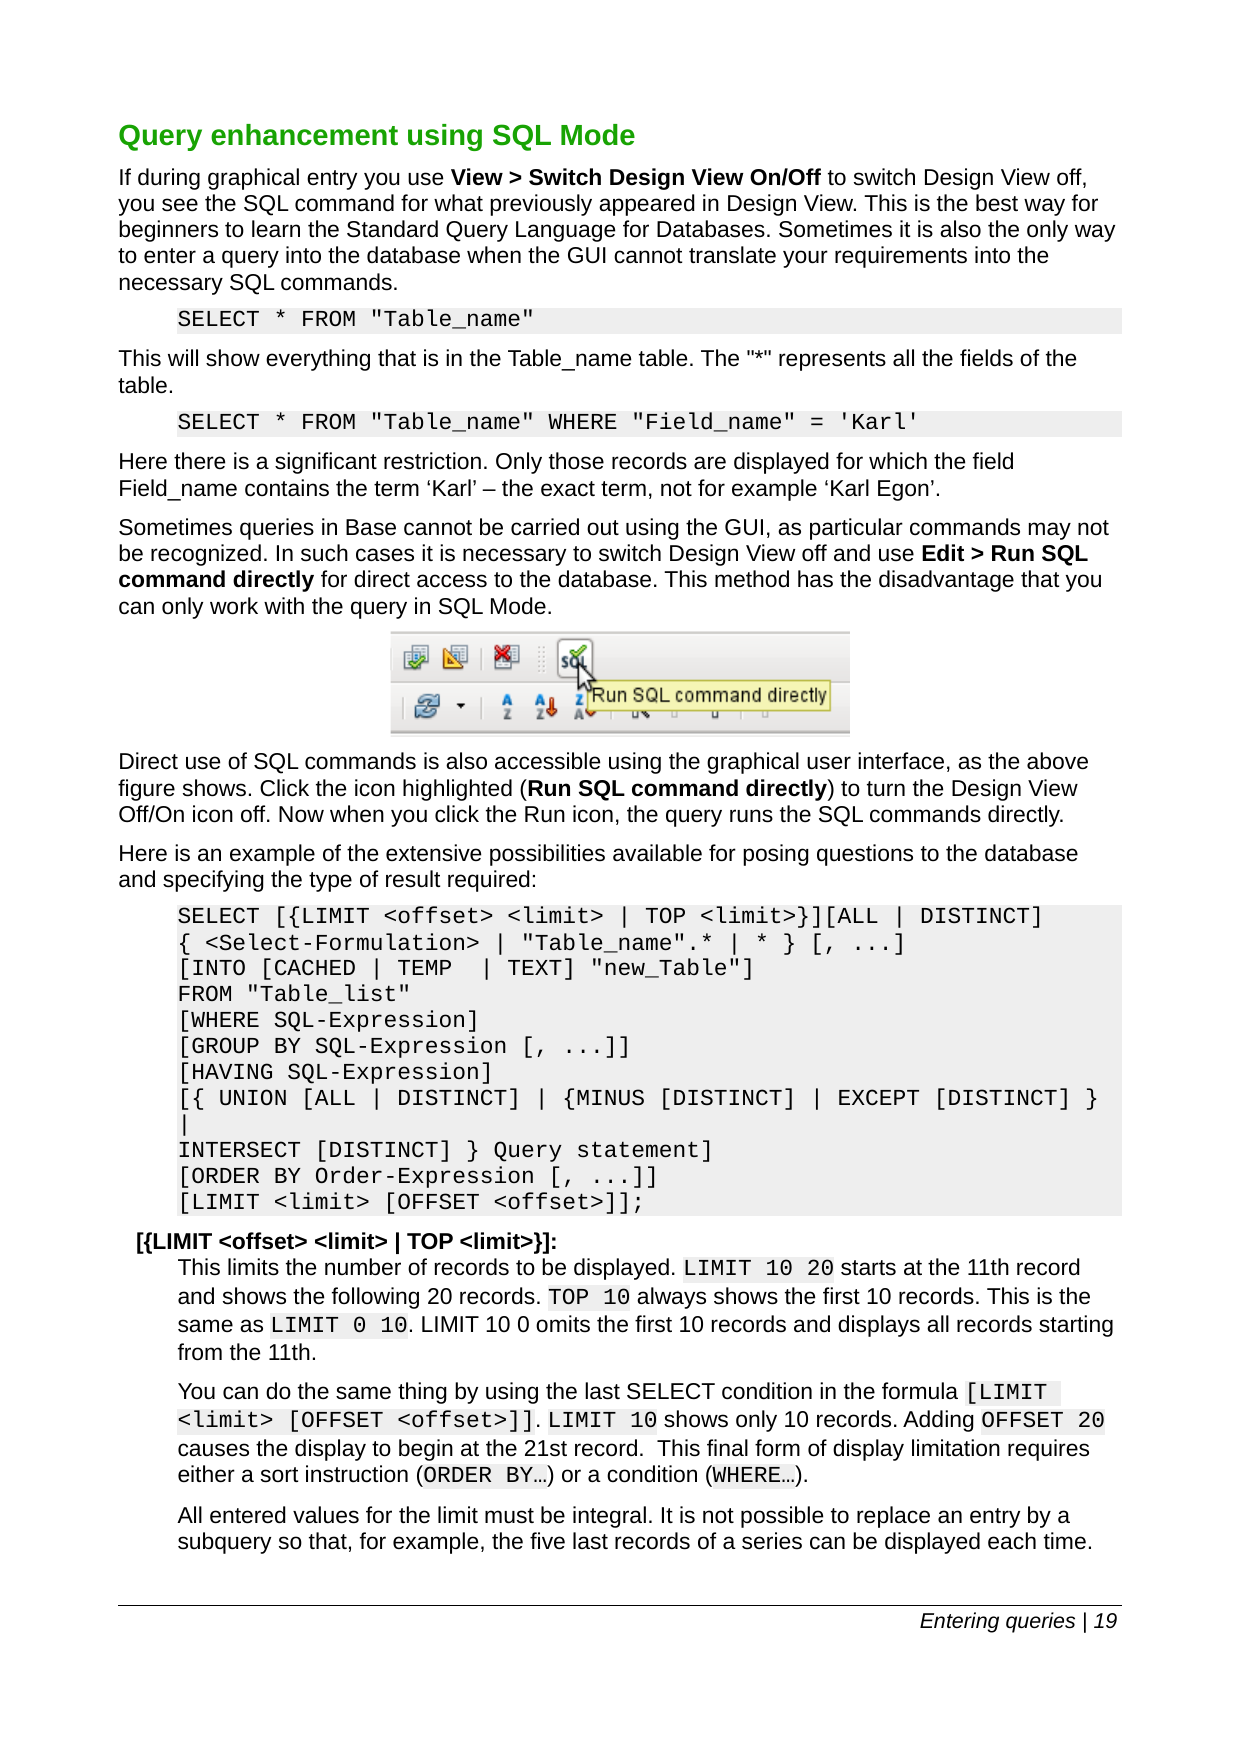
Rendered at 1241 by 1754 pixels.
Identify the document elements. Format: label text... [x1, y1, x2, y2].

text Here is an example of the extensive possibilities available for posing questions to the database and specifying the type of result required: [118, 840, 1122, 892]
picture [390, 631, 850, 737]
text You can do the same thing by using the last SELECT condition in the formula [LIMIT <limit> [OFFSET <offset>]]. LIMIT 10 shows only 10 records. Adding OFFSET 20 causes the display to begin at the 21st record. This final form of display limitation requires either a sort instruction (ORDER BY…) or a condition (WHERE…). [177, 1378, 1122, 1489]
text This limits the number of records to be displayed. LIMIT 10 20 starts at the 11th record and shows the following 20 records. TOP 10 always shows the first 10 records. This is the same as LIMIT 0 10. LIMIT 10 0 omits the first 10 records and displays all records starting from the 11th. [177, 1254, 1122, 1366]
text SELECT * FROM "Table_name" [177, 308, 1122, 334]
text Here there is a significant restriction. Only those records are displayed for which the field Field_name contains the term ‘Karl’ – the exact term, not for example ‘Karl Egon’. [118, 448, 1122, 501]
text [{LIMIT <offset> <limit> | TOP <limit>}]: [136, 1228, 1122, 1254]
text SELECT * FROM "Table_name" WHERE "Field_name" = 'Karl' [177, 411, 1122, 437]
text SELECT [{LIMIT <offset> <limit> | TOP <limit>}][ALL | DISTINCT] { <Select-Formulation> | "Table_name".* | * } [, ...] [INTO [CACHED | TEMP | TEXT] "new_Table"] FROM "Table_list" [WHERE SQL-Expression] [GROUP BY SQL-Expression [, ...]] [HAVING SQL-Expression] [{ UNION [ALL | DISTINCT] | {MINUS [DISTINCT] | EXCEPT [DISTINCT] } | INTERSECT [DISTINCT] } Query statement] [ORDER BY Order-Expression [, ...]] [LIMIT <limit> [OFFSET <offset>]]; [177, 905, 1122, 1216]
subtitle Query enhancement using SQL Mode [118, 118, 1122, 152]
text Direct use of SQL commands is also accessible using the graphical user interface, as the above figure shows. Click the icon highlighted (Run SQL command directly) to turn the Design View Off/On icon off. Now when you click the Run icon, the query runs the SQL commands directly. [118, 748, 1122, 827]
text Sometimes queries in Base cannot be carried out using the GUI, as particular commands may not be recognized. In such cases it is necessary to switch Design View off and use Edit > Run SQL command directly for direct access to the database. This method has the disadvantage that you can only work with the query in SQL Mode. [118, 513, 1122, 619]
text All entered values for the limit must be integral. It is not possible to replace an entry by a subquery so that, for example, the five last records of a series can be displayed each time. [177, 1502, 1122, 1555]
text If during graphical entry you use View > Switch Design View On/Off to switch Design View off, you see the SQL command for what previously appeared in Design View. This is the best way for beginners to learn the Standard Query Language for Databases. Sometimes it is also the only way to enter a query into the database when the GUI cannot translate your requirements into the necessary SQL commands. [118, 163, 1122, 295]
text This will show everything that is in the Table_name table. The "*" represents all the fields of the table. [118, 345, 1122, 398]
